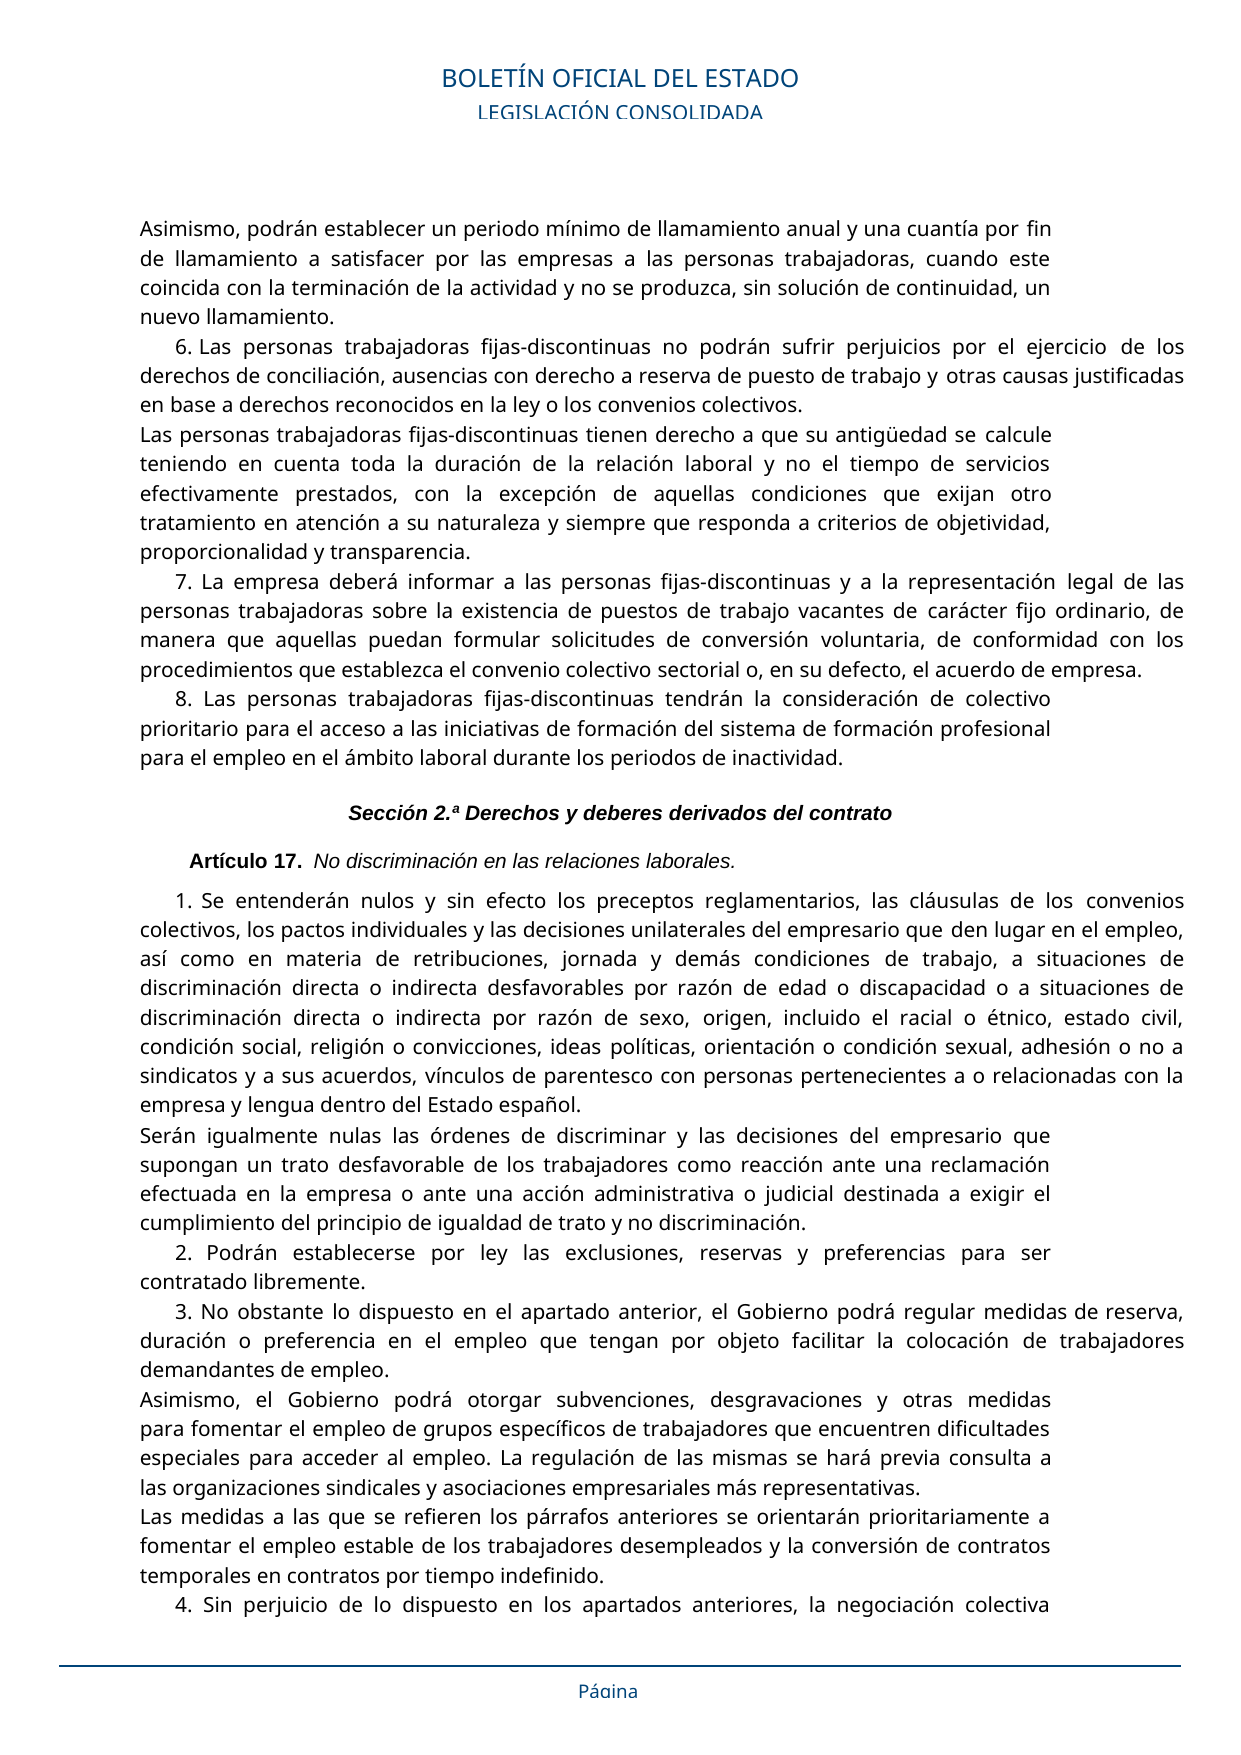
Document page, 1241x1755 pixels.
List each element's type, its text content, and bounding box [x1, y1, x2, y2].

text Artículo 17. No discriminación en las relaciones laborales. [189, 849, 1184, 873]
list Podrán establecerse por ley las exclusiones, reservas y preferencias para ser contratado libremente. [139, 1238, 1052, 1296]
text Las medidas a las que se refieren los párrafos anteriores se orientarán prioritariamente a fomentar el empleo estable de los trabajadores desempleados y la conversión de contratos temporales en contratos por tiempo indefinido. [139, 1502, 1052, 1589]
list Las personas trabajadoras fijas-discontinuas tendrán la consideración de colectivo prioritario para el acceso a las iniciativas de formación del sistema de formación profesional para el empleo en el ámbito laboral durante los periodos de inactividad. [139, 684, 1052, 771]
text Las personas trabajadoras fijas-discontinuas tienen derecho a que su antigüedad se calcule teniendo en cuenta toda la duración de la relación laboral y no el tiempo de servicios efectivamente prestados, con la excepción de aquellas condiciones que exijan otro tratamiento en atención a su naturaleza y siempre que responda a criterios de objetividad, proporcionalidad y transparencia. [139, 420, 1052, 566]
text Serán igualmente nulas las órdenes de discriminar y las decisiones del empresario que supongan un trato desfavorable de los trabajadores como reacción ante una reclamación efectuada en la empresa o ante una acción administrativa o judicial destinada a exigir el cumplimiento del principio de igualdad de trato y no discriminación. [139, 1121, 1052, 1237]
text Asimismo, podrán establecer un periodo mínimo de llamamiento anual y una cuantía por fin de llamamiento a satisfacer por las empresas a las personas trabajadoras, cuando este coincida con la terminación de la actividad y no se produzca, sin solución de continuidad, un nuevo llamamiento. [139, 214, 1052, 331]
list Sin perjuicio de lo dispuesto en los apartados anteriores, la negociación colectiva [139, 1590, 1052, 1619]
text Asimismo, el Gobierno podrá otorgar subvenciones, desgravaciones y otras medidas para fomentar el empleo de grupos específicos de trabajadores que encuentren dificultades especiales para acceder al empleo. La regulación de las mismas se hará previa consulta a las organizaciones sindicales y asociaciones empresariales más representativas. [139, 1385, 1052, 1501]
list Las personas trabajadoras fijas-discontinuas no podrán sufrir perjuicios por el ejercicio de los derechos de conciliación, ausencias con derecho a reserva de puesto de trabajo y otras causas justificadas en base a derechos reconocidos en la ley o los convenios colectivos. [139, 332, 1184, 419]
subtitle Sección 2.ª Derechos y deberes derivados del contrato [348, 800, 1184, 824]
list La empresa deberá informar a las personas fijas-discontinuas y a la representación legal de las personas trabajadoras sobre la existencia de puestos de trabajo vacantes de carácter fijo ordinario, de manera que aquellas puedan formular solicitudes de conversión voluntaria, de conformidad con los procedimientos que establezca el convenio colectivo sectorial o, en su defecto, el acuerdo de empresa. [139, 567, 1184, 683]
list No obstante lo dispuesto en el apartado anterior, el Gobierno podrá regular medidas de reserva, duración o preferencia en el empleo que tengan por objeto facilitar la colocación de trabajadores demandantes de empleo. [139, 1297, 1184, 1384]
list Se entenderán nulos y sin efecto los preceptos reglamentarios, las cláusulas de los convenios colectivos, los pactos individuales y las decisiones unilaterales del empresario que den lugar en el empleo, así como en materia de retribuciones, jornada y demás condiciones de trabajo, a situaciones de discriminación directa o indirecta desfavorables por razón de edad o discapacidad o a situaciones de discriminación directa o indirecta por razón de sexo, origen, incluido el racial o étnico, estado civil, condición social, religión o convicciones, ideas políticas, orientación o condición sexual, adhesión o no a sindicatos y a sus acuerdos, vínculos de parentesco con personas pertenecientes a o relacionadas con la empresa y lengua dentro del Estado español. [139, 886, 1184, 1119]
